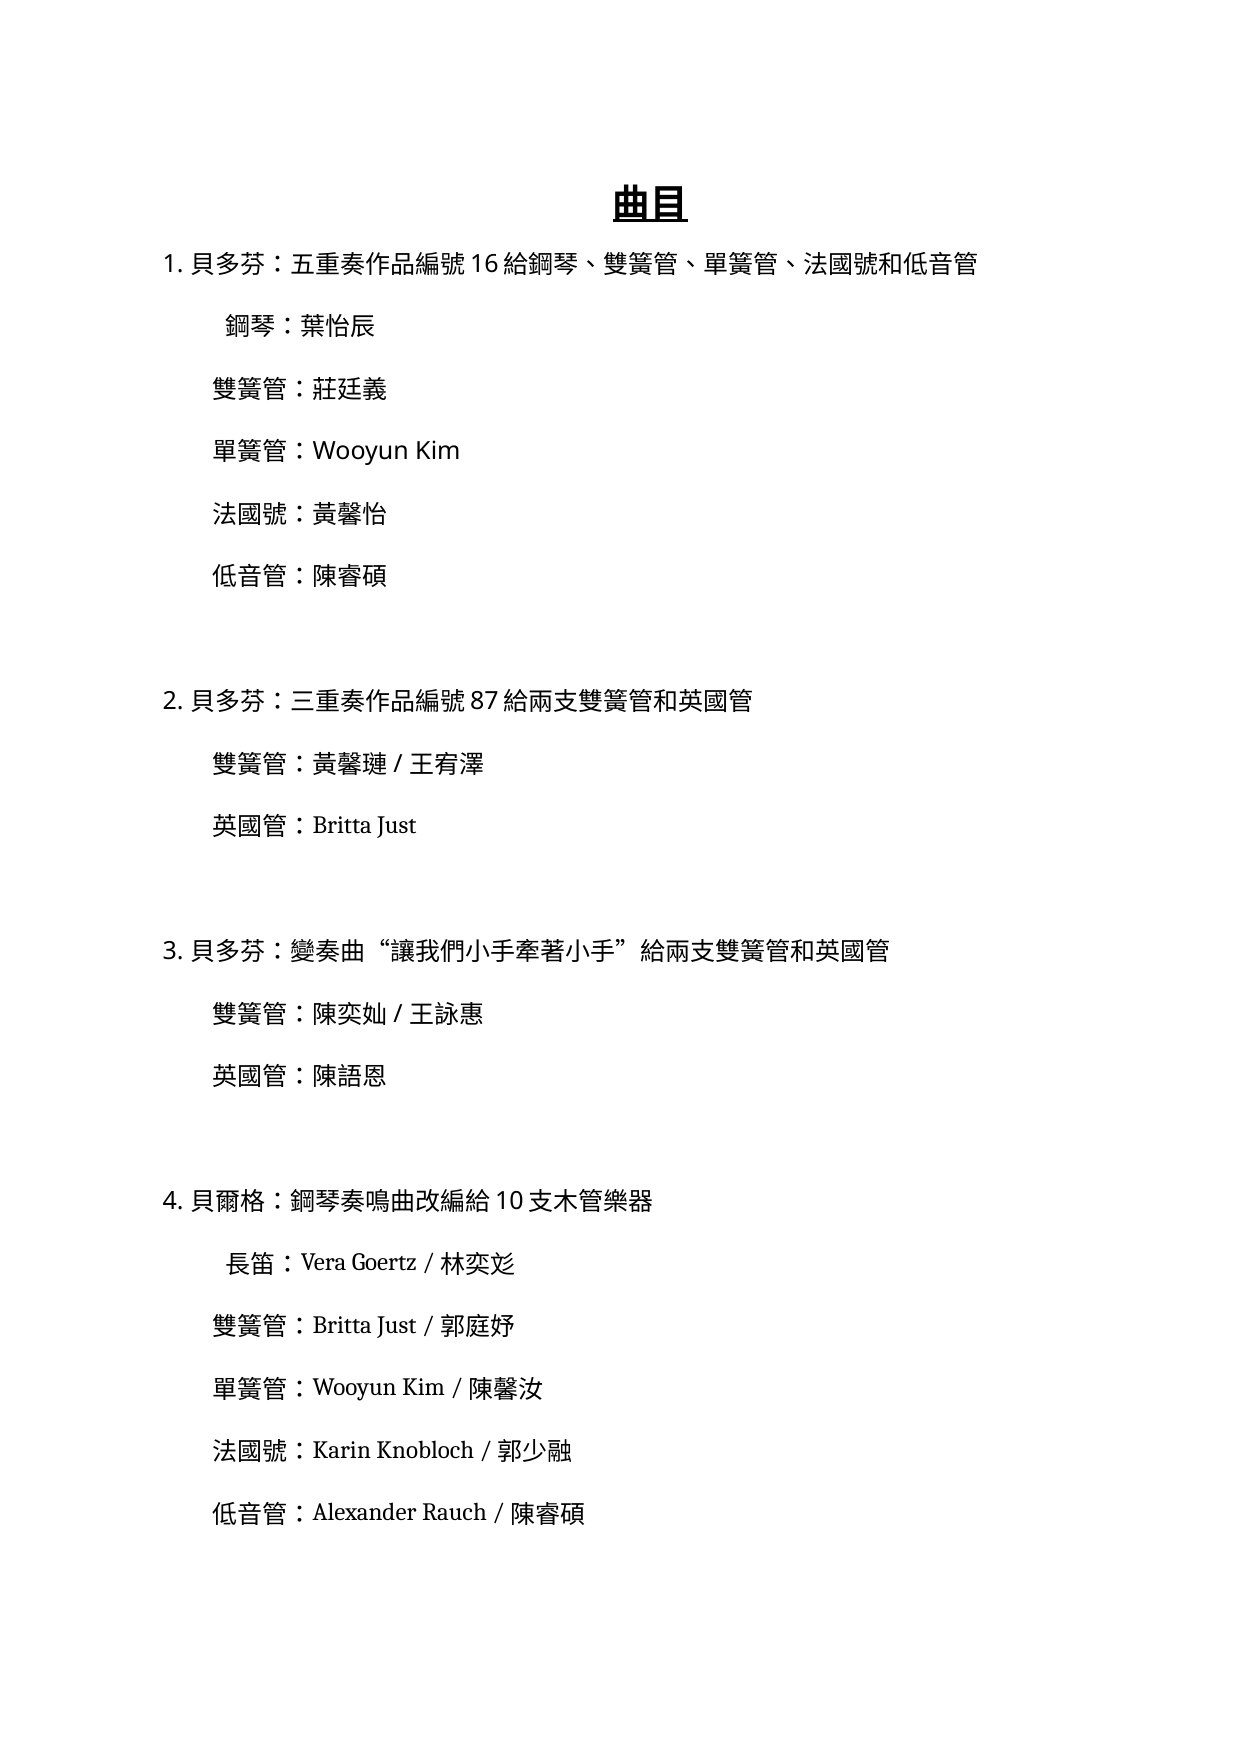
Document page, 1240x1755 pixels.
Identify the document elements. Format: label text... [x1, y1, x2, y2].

text 曲目 [162, 158, 1137, 221]
text 雙簧管：陳奕奾 / 王詠惠 [162, 971, 1137, 1033]
text 單簧管：Wooyun Kim [162, 408, 1137, 471]
text 法國號：黃馨怡 [162, 471, 1137, 533]
text 單簧管：Wooyun Kim / 陳馨汝 [162, 1346, 1137, 1408]
text 長笛：Vera Goertz / 林奕彣 [162, 1221, 1137, 1283]
text 雙簧管：黃馨璉 / 王宥澤 [162, 721, 1137, 783]
text 雙簧管：Britta Just / 郭庭妤 [162, 1283, 1137, 1346]
text 法國號：Karin Knobloch / 郭少融 [162, 1408, 1137, 1471]
text 2. 貝多芬：三重奏作品編號87給兩支雙簧管和英國管 [162, 658, 1137, 721]
text 低音管：Alexander Rauch / 陳睿碩 [162, 1471, 1137, 1533]
text 4. 貝爾格：鋼琴奏鳴曲改編給10支木管樂器 [162, 1158, 1137, 1221]
text 1. 貝多芬：五重奏作品編號16給鋼琴、雙簧管、單簧管、法國號和低音管 [162, 221, 1137, 283]
text 低音管：陳睿碩 [162, 533, 1137, 596]
text 鋼琴：葉怡辰 [162, 283, 1137, 346]
text 英國管：Britta Just [162, 783, 1137, 846]
text 3. 貝多芬：變奏曲“讓我們小手牽著小手”給兩支雙簧管和英國管 [162, 908, 1137, 971]
text 英國管：陳語恩 [162, 1033, 1137, 1096]
text 雙簧管：莊廷義 [162, 346, 1137, 408]
